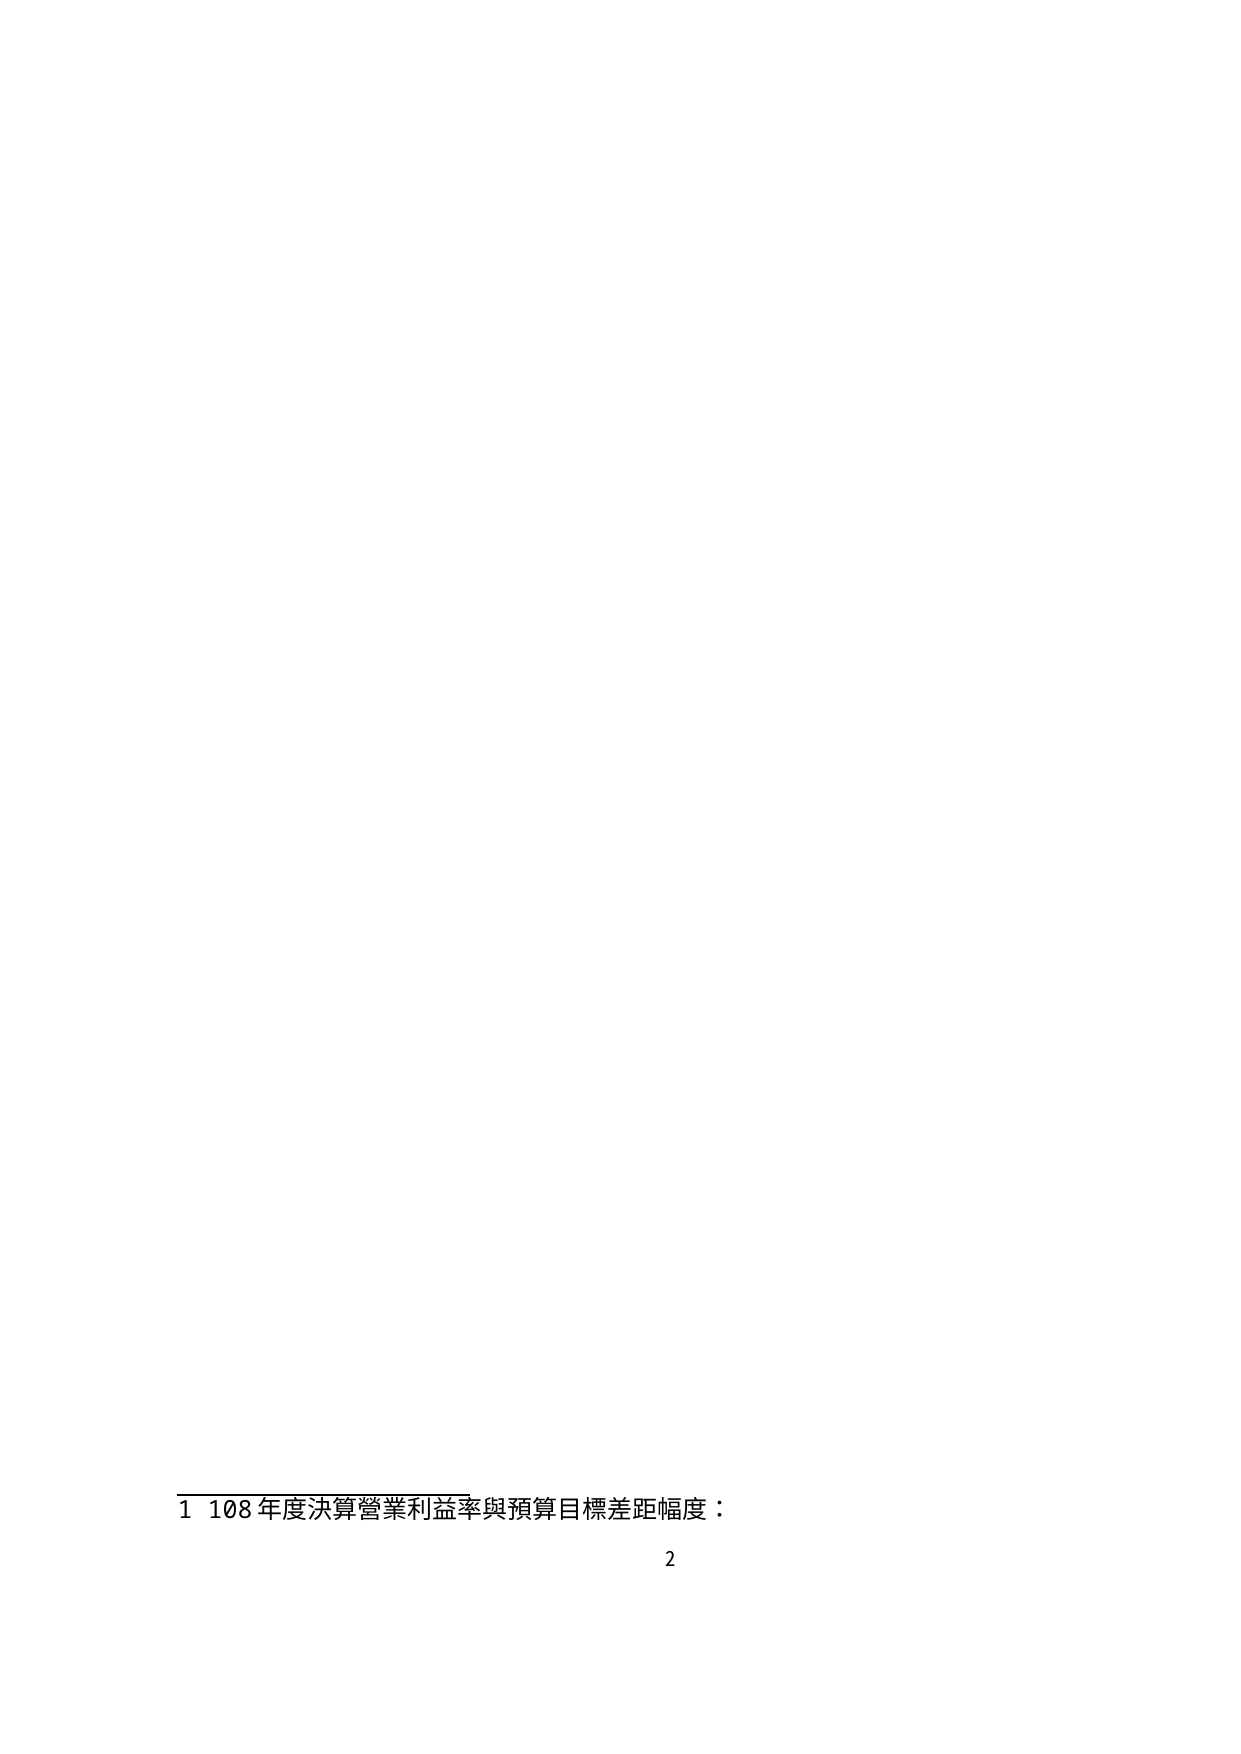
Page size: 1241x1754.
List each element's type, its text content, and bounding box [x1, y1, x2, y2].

text 查台電公司108年度決算淨利160億9,472萬7千元，較預算數增加130億6,000萬元(增幅高達430.35%)，大幅優於預期，主要係因依108年第2次電價費率審議會決議沖轉收回電價穩定準備309億4,275萬5千元所致，且台電公司108年度營業收入5,941億8,533萬7千元較預算數6,167億5,663萬4千元減少225億7,129萬7千元，減幅3.66%，108年度決算營業利益率0.02%亦遠低於預算目標3.22%，差距幅度高達99.38%。 [271, 792, 1058, 1479]
text 台電公司108年度決算淨利160億9,472萬7千元，較預算數30億3,472萬7千元增加130億6,000萬元，增幅430.35%。惟較107年度決算淨利305億4,630萬3千元減少144億5,157萬6千元(減幅47.31%)。經查： [242, 229, 1058, 604]
text 108年度決算營業利益率與預算目標差距幅度：(3.22%-0.02%)/3.22%=99.38% [177, 1496, 1063, 1525]
text (一)因沖轉收回電價穩定準備致本期淨利優於預期，惟本期營業收入及營業淨利均未達標，且營業利益率與目標值差距甚遠 [242, 604, 1058, 792]
